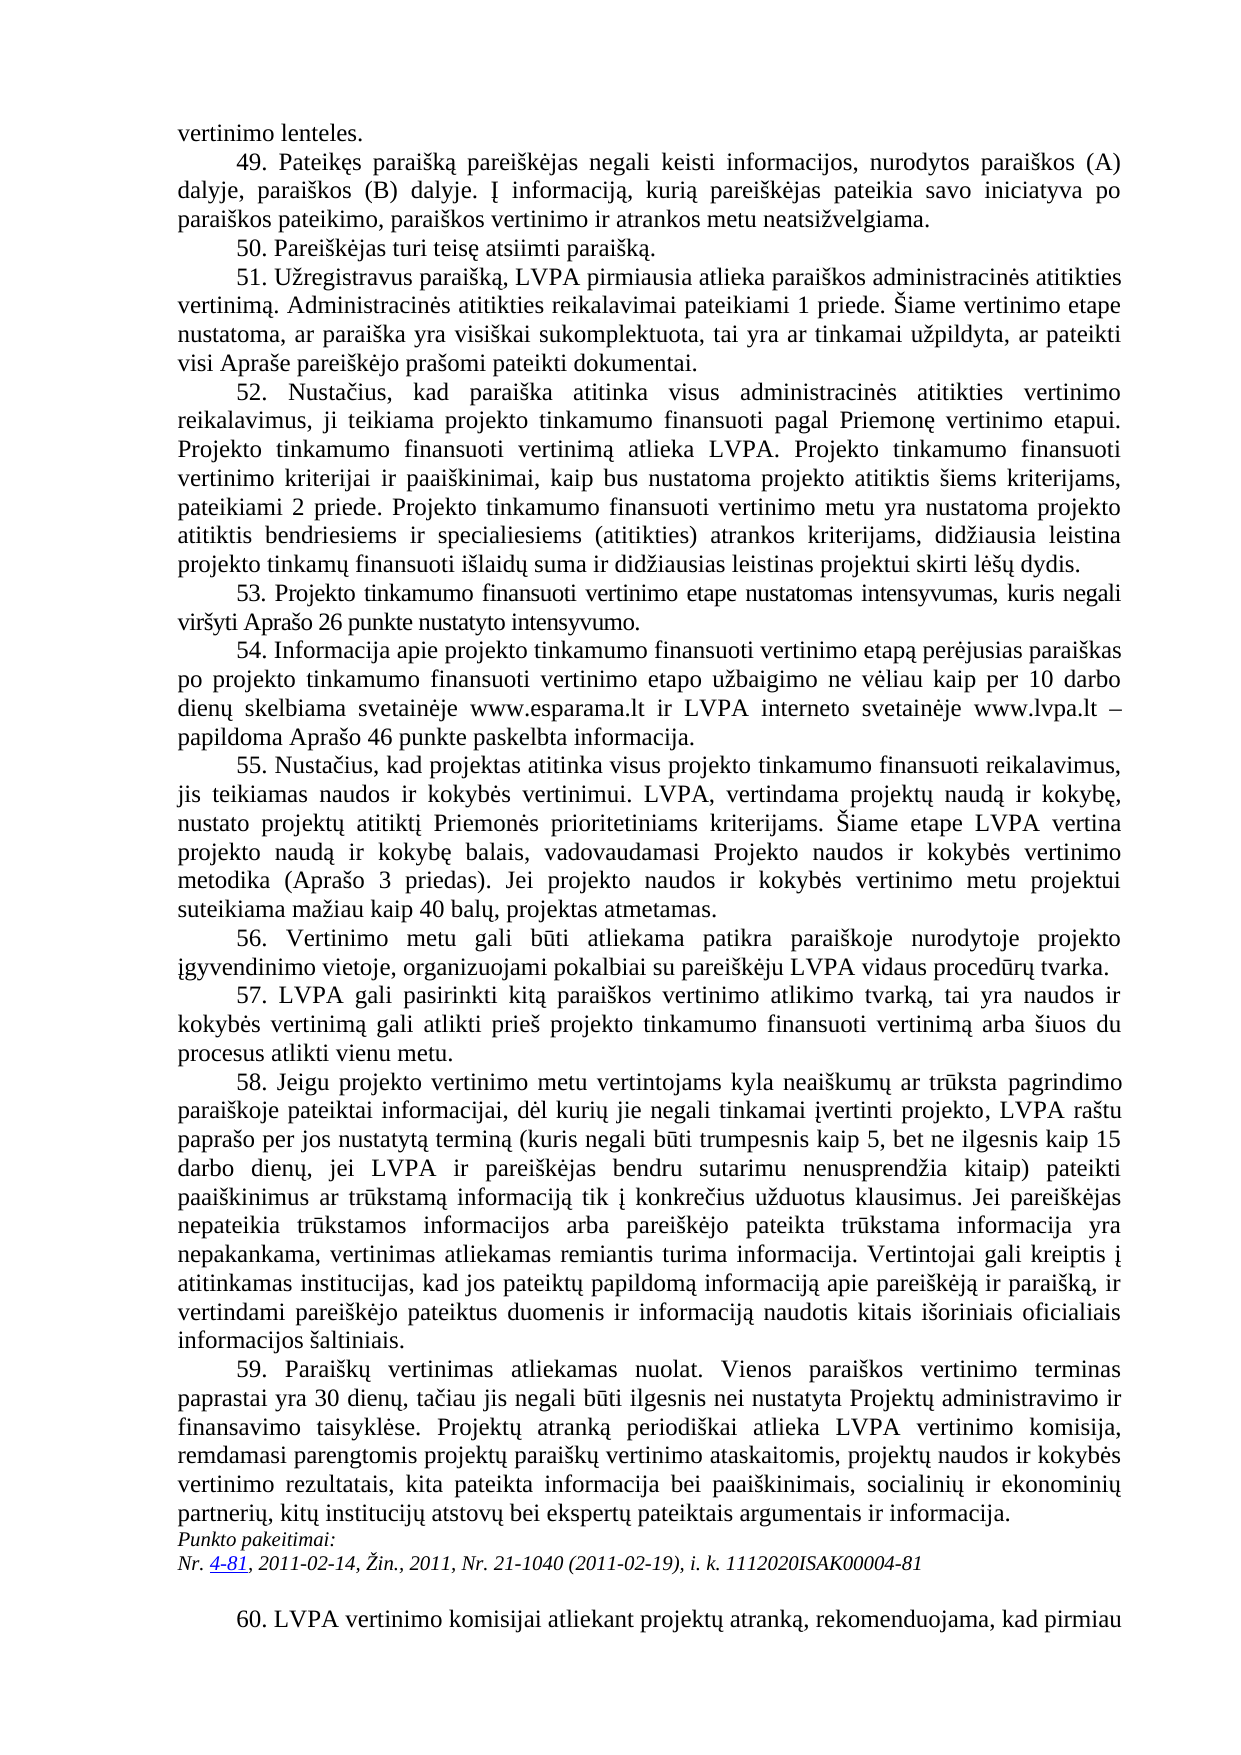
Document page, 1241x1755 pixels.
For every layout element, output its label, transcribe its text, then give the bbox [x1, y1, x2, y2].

text Nr. 4-81, 2011-02-14, Žin., 2011, Nr. 21-1040 (2011-02-19), i. k. 1112020ISAK00004-81 [177, 1551, 1122, 1575]
text 51. Užregistravus paraišką, LVPA pirmiausia atlieka paraiškos administracinės atitikties vertinimą. Administracinės atitikties reikalavimai pateikiami 1 priede. Šiame vertinimo etape nustatoma, ar paraiška yra visiškai sukomplektuota, tai yra ar tinkamai užpildyta, ar pateikti visi Apraše pareiškėjo prašomi pateikti dokumentai. [177, 262, 1122, 377]
text 57. LVPA gali pasirinkti kitą paraiškos vertinimo atlikimo tvarką, tai yra naudos ir kokybės vertinimą gali atlikti prieš projekto tinkamumo finansuoti vertinimą arba šiuos du procesus atlikti vienu metu. [177, 981, 1122, 1067]
text 49. Pateikęs paraišką pareiškėjas negali keisti informacijos, nurodytos paraiškos (A) dalyje, paraiškos (B) dalyje. Į informaciją, kurią pareiškėjas pateikia savo iniciatyva po paraiškos pateikimo, paraiškos vertinimo ir atrankos metu neatsižvelgiama. [177, 147, 1122, 233]
text 52. Nustačius, kad paraiška atitinka visus administracinės atitikties vertinimo reikalavimus, ji teikiama projekto tinkamumo finansuoti pagal Priemonę vertinimo etapui. Projekto tinkamumo finansuoti vertinimą atlieka LVPA. Projekto tinkamumo finansuoti vertinimo kriterijai ir paaiškinimai, kaip bus nustatoma projekto atitiktis šiems kriterijams, pateikiami 2 priede. Projekto tinkamumo finansuoti vertinimo metu yra nustatoma projekto atitiktis bendriesiems ir specialiesiems (atitikties) atrankos kriterijams, didžiausia leistina projekto tinkamų finansuoti išlaidų suma ir didžiausias leistinas projektui skirti lėšų dydis. [177, 377, 1122, 578]
text 60. LVPA vertinimo komisijai atliekant projektų atranką, rekomenduojama, kad pirmiau [177, 1604, 1122, 1632]
text 50. Pareiškėjas turi teisę atsiimti paraišką. [177, 233, 1122, 262]
text 59. Paraiškų vertinimas atliekamas nuolat. Vienos paraiškos vertinimo terminas paprastai yra 30 dienų, tačiau jis negali būti ilgesnis nei nustatyta Projektų administravimo ir finansavimo taisyklėse. Projektų atranką periodiškai atlieka LVPA vertinimo komisija, remdamasi parengtomis projektų paraiškų vertinimo ataskaitomis, projektų naudos ir kokybės vertinimo rezultatais, kita pateikta informacija bei paaiškinimais, socialinių ir ekonominių partnerių, kitų institucijų atstovų bei ekspertų pateiktais argumentais ir informacija. [177, 1354, 1122, 1527]
text 56. Vertinimo metu gali būti atliekama patikra paraiškoje nurodytoje projekto įgyvendinimo vietoje, organizuojami pokalbiai su pareiškėju LVPA vidaus procedūrų tvarka. [177, 923, 1122, 981]
text 55. Nustačius, kad projektas atitinka visus projekto tinkamumo finansuoti reikalavimus, jis teikiamas naudos ir kokybės vertinimui. LVPA, vertindama projektų naudą ir kokybę, nustato projektų atitiktį Priemonės prioritetiniams kriterijams. Šiame etape LVPA vertina projekto naudą ir kokybę balais, vadovaudamasi Projekto naudos ir kokybės vertinimo metodika (Aprašo 3 priedas). Jei projekto naudos ir kokybės vertinimo metu projektui suteikiama mažiau kaip 40 balų, projektas atmetamas. [177, 751, 1122, 923]
text 54. Informacija apie projekto tinkamumo finansuoti vertinimo etapą perėjusias paraiškas po projekto tinkamumo finansuoti vertinimo etapo užbaigimo ne vėliau kaip per 10 darbo dienų skelbiama svetainėje www.esparama.lt ir LVPA interneto svetainėje www.lvpa.lt – papildoma Aprašo 46 punkte paskelbta informacija. [177, 636, 1122, 751]
text vertinimo lenteles. [177, 118, 1122, 147]
text 53. Projekto tinkamumo finansuoti vertinimo etape nustatomas intensyvumas, kuris negali viršyti Aprašo 26 punkte nustatyto intensyvumo. [177, 578, 1122, 636]
text Punkto pakeitimai: [177, 1527, 1122, 1551]
text 58. Jeigu projekto vertinimo metu vertintojams kyla neaiškumų ar trūksta pagrindimo paraiškoje pateiktai informacijai, dėl kurių jie negali tinkamai įvertinti projekto, LVPA raštu paprašo per jos nustatytą terminą (kuris negali būti trumpesnis kaip 5, bet ne ilgesnis kaip 15 darbo dienų, jei LVPA ir pareiškėjas bendru sutarimu nenusprendžia kitaip) pateikti paaiškinimus ar trūkstamą informaciją tik į konkrečius užduotus klausimus. Jei pareiškėjas nepateikia trūkstamos informacijos arba pareiškėjo pateikta trūkstama informacija yra nepakankama, vertinimas atliekamas remiantis turima informacija. Vertintojai gali kreiptis į atitinkamas institucijas, kad jos pateiktų papildomą informaciją apie pareiškėją ir paraišką, ir vertindami pareiškėjo pateiktus duomenis ir informaciją naudotis kitais išoriniais oficialiais informacijos šaltiniais. [177, 1067, 1122, 1354]
